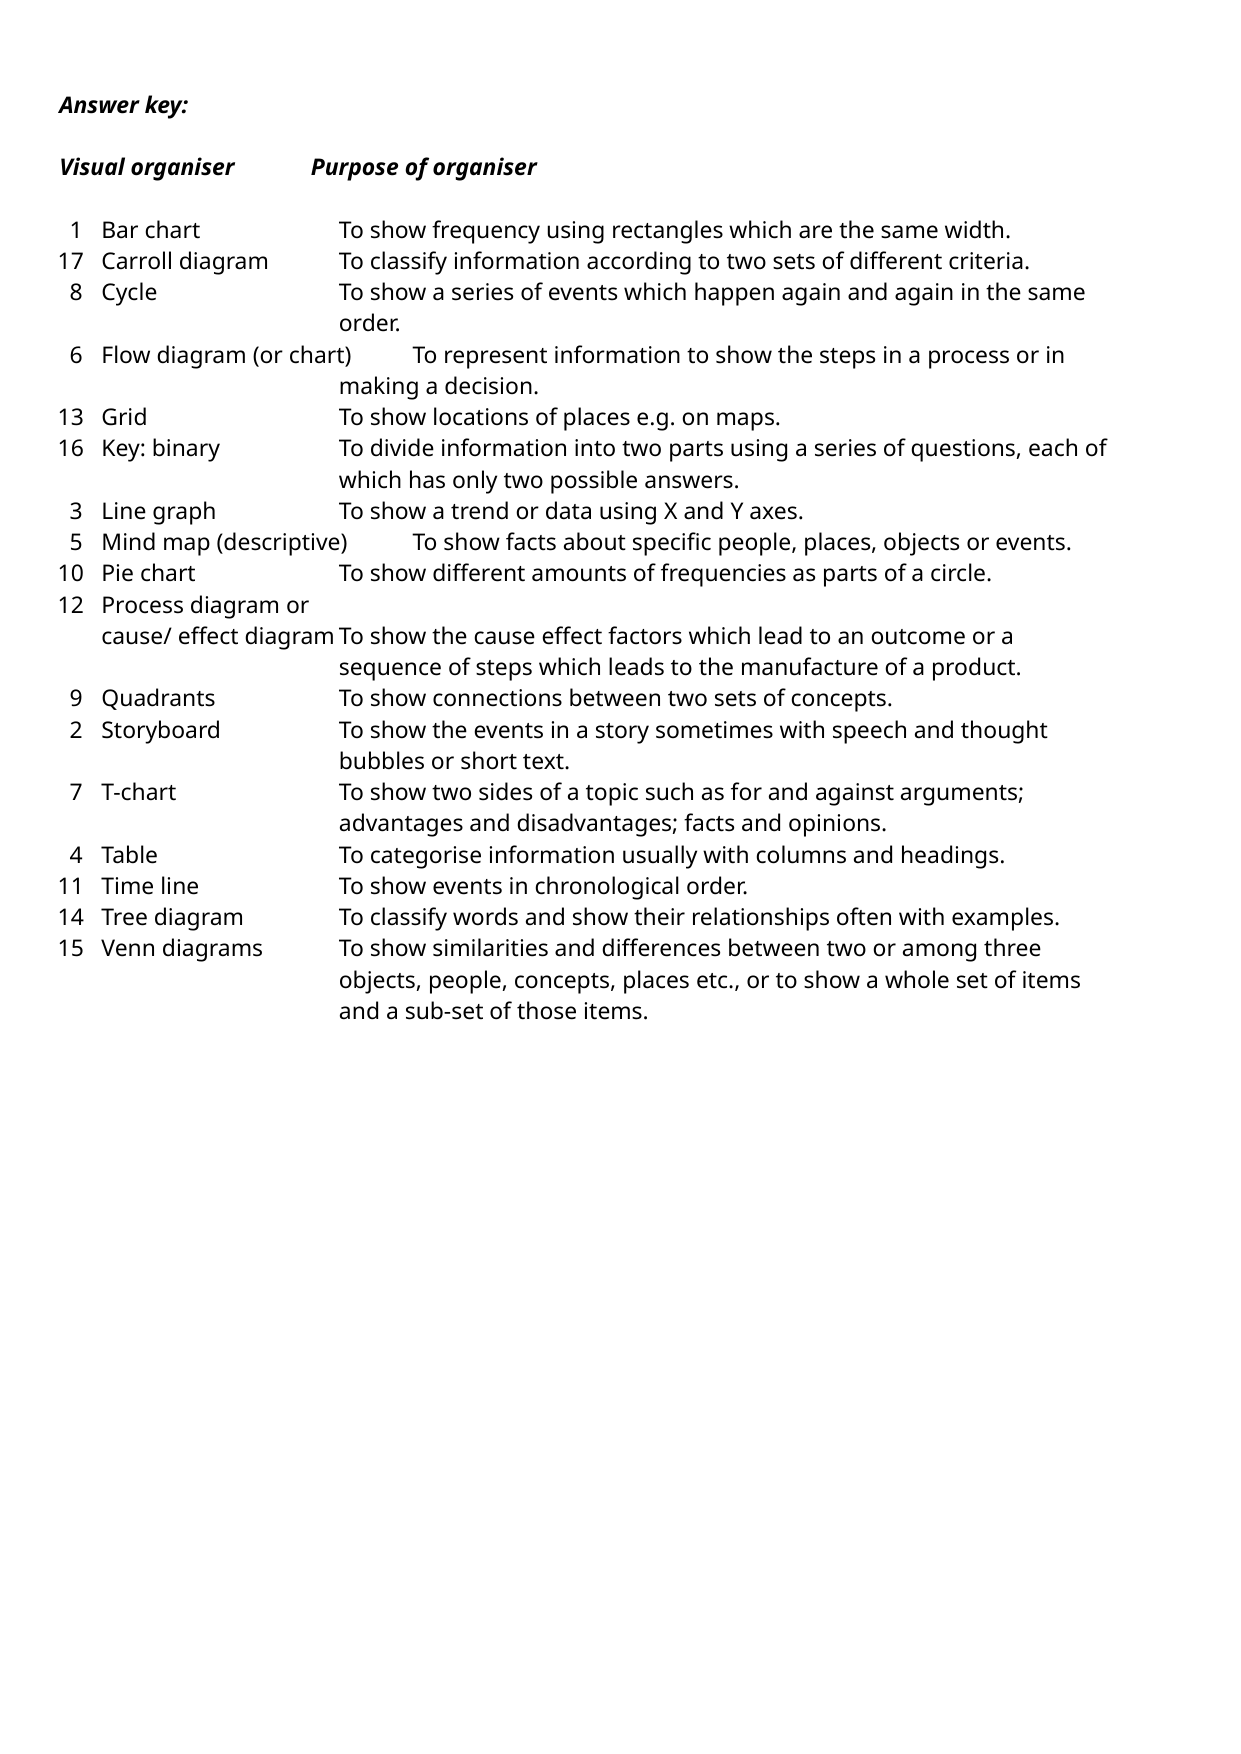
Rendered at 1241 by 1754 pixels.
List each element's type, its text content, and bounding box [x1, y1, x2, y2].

text 3 Line graph To show a trend or data using X and Y axes. [57, 495, 1122, 526]
text 12 Process diagram or [57, 588, 1122, 620]
text 15 Venn diagrams To show similarities and differences between two or among three objects, people, concepts, places etc., or to show a whole set of items and a sub-set of those items. [57, 932, 1122, 1026]
text 10 Pie chart To show different amounts of frequencies as parts of a circle. [57, 557, 1122, 588]
text 5 Mind map (descriptive) To show facts about specific people, places, objects or events. [57, 526, 1122, 557]
text 14 Tree diagram To classify words and show their relationships often with examples. [57, 901, 1122, 932]
text 9 Quadrants To show connections between two sets of concepts. [57, 682, 1122, 713]
text 17 Carroll diagram To classify information according to two sets of different criteria. [57, 245, 1122, 276]
text cause/ effect diagram To show the cause effect factors which lead to an outcome or a sequence of steps which leads to the manufacture of a product. [57, 620, 1122, 682]
text 2 Storyboard To show the events in a story sometimes with speech and thought bubbles or short text. [57, 713, 1122, 776]
text 7 T-chart To show two sides of a topic such as for and against arguments; advantages and disadvantages; facts and opinions. [57, 776, 1122, 838]
text Visual organiser Purpose of organiser [59, 151, 1122, 182]
text 8 Cycle To show a series of events which happen again and again in the same order. [57, 276, 1122, 338]
text 4 Table To categorise information usually with columns and headings. [57, 838, 1122, 870]
text 13 Grid To show locations of places e.g. on maps. [57, 401, 1122, 432]
text Answer key: [59, 88, 1122, 120]
text 1 Bar chart To show frequency using rectangles which are the same width. [57, 213, 1122, 245]
text 11 Time line To show events in chronological order. [57, 870, 1122, 901]
text 16 Key: binary To divide information into two parts using a series of questions, each of which has only two possible answers. [57, 432, 1122, 495]
text 6 Flow diagram (or chart) To represent information to show the steps in a process or in making a decision. [57, 338, 1122, 401]
